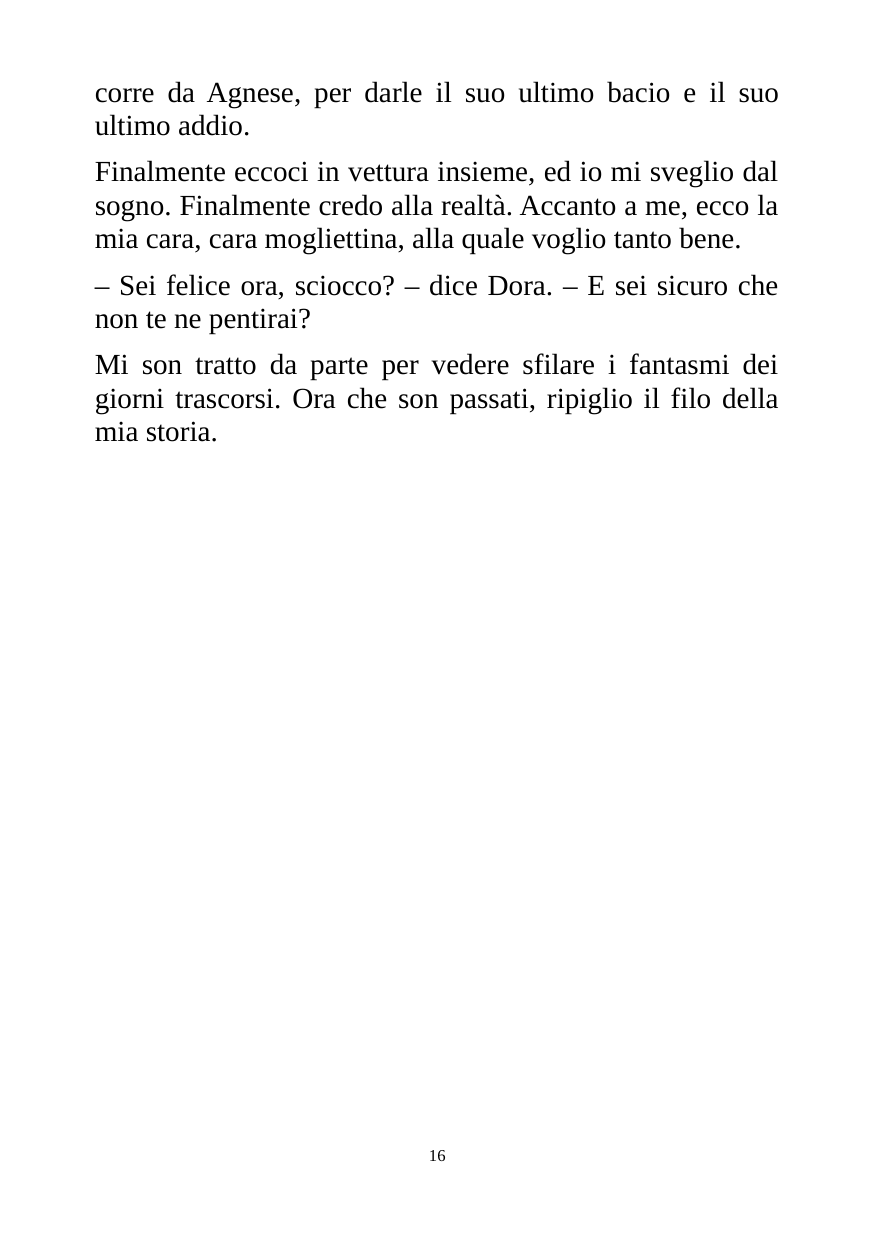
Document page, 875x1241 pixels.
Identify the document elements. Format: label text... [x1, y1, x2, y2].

text corre da Agnese, per darle il suo ultimo bacio e il suo ultimo addio. [94, 75, 779, 142]
text – Sei felice ora, sciocco? – dice Dora. – E sei sicuro che non te ne pentirai? [94, 268, 779, 335]
text Finalmente eccoci in vettura insieme, ed io mi sveglio dal sogno. Finalmente credo alla realtà. Accanto a me, ecco la mia cara, cara mogliettina, alla quale voglio tanto bene. [94, 154, 779, 255]
text Mi son tratto da parte per vedere sfilare i fantasmi dei giorni trascorsi. Ora che son passati, ripiglio il filo della mia storia. [94, 347, 779, 448]
